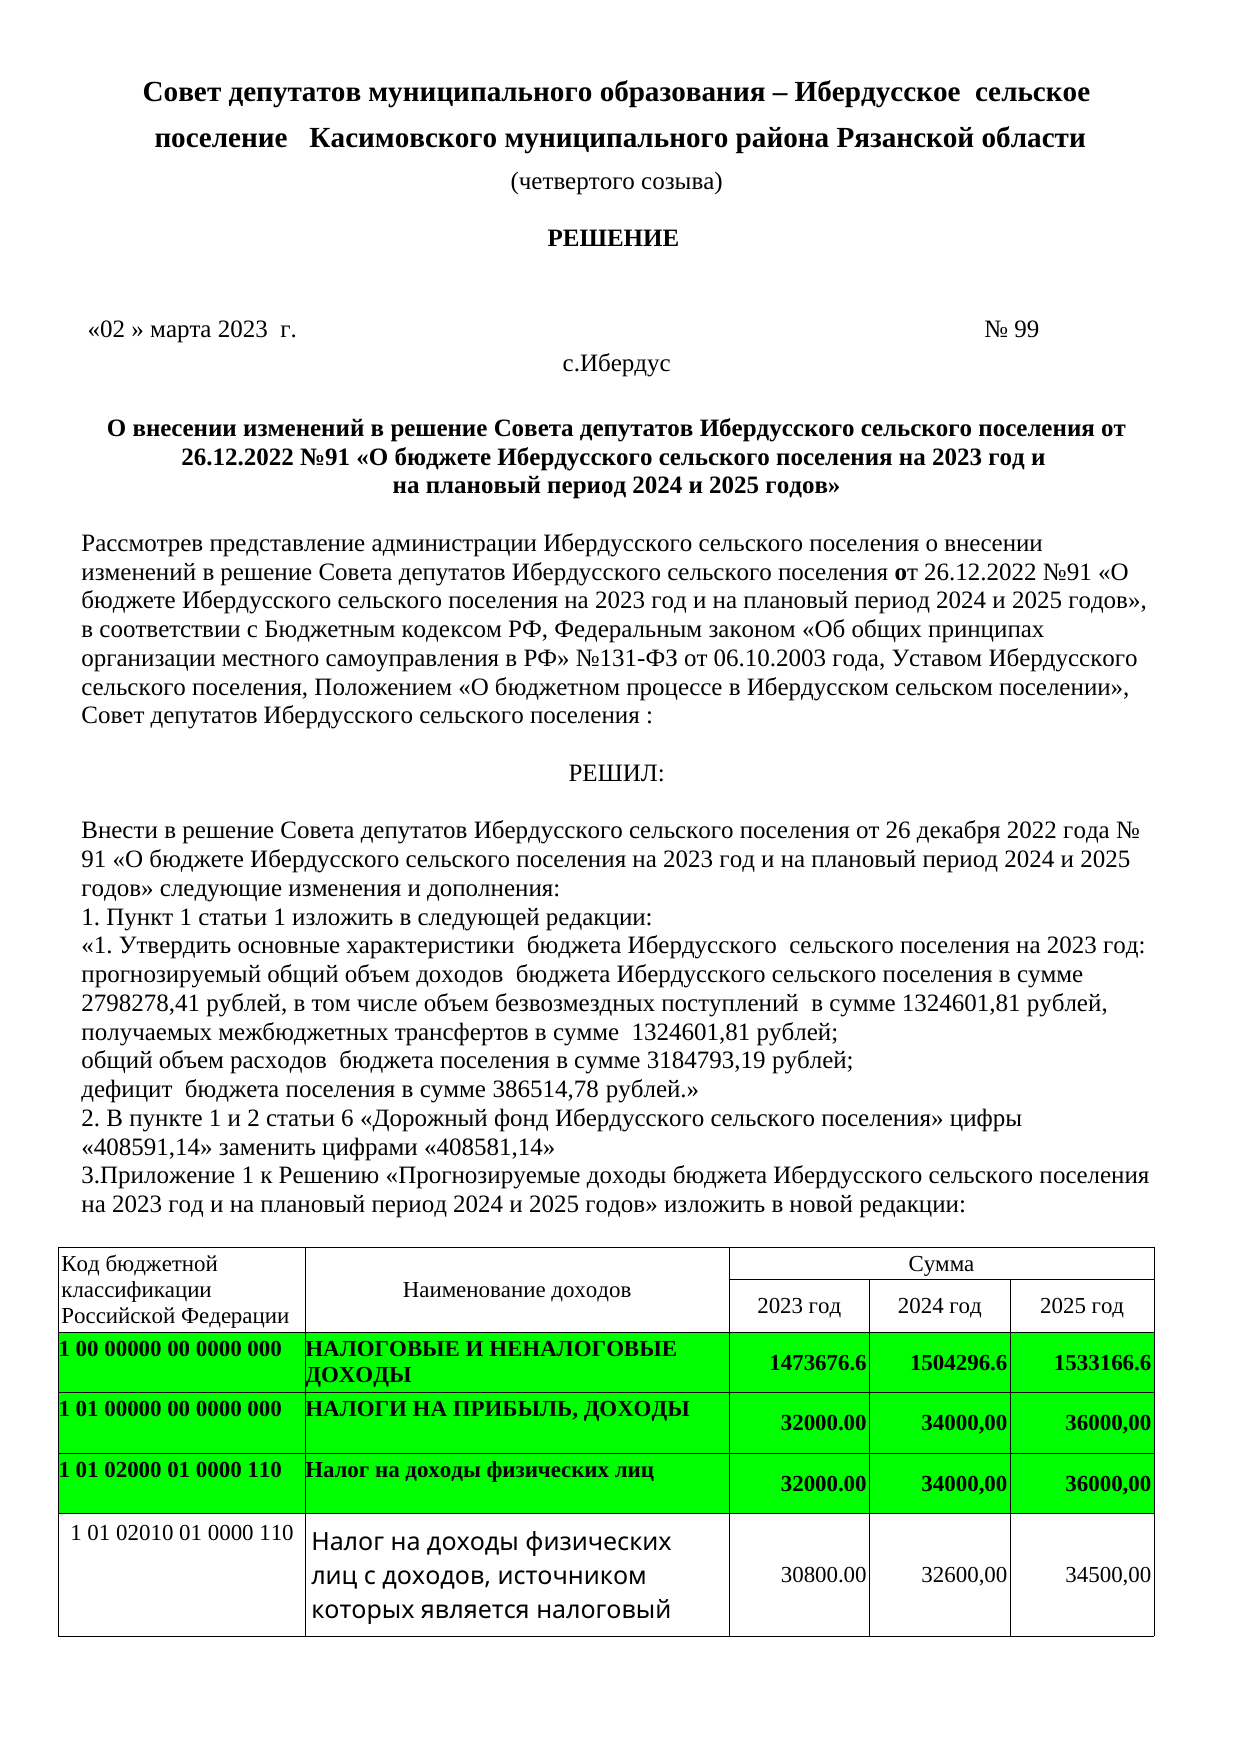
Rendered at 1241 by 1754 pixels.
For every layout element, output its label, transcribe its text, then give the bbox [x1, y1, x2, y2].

table_cell 1533166,6 [1011, 1333, 1154, 1392]
text «02 » марта 2023 г. № 99 [81, 309, 1152, 344]
table_cell 2025 год [1011, 1280, 1154, 1332]
text РЕШИЛ: [81, 758, 1152, 787]
table_cell 1 01 02000 01 0000 110 [59, 1454, 305, 1513]
table_cell 32000,00 [730, 1454, 869, 1513]
text РЕШЕНИЕ [81, 223, 1152, 252]
table_cell 34500,00 [1011, 1514, 1154, 1636]
text с.Ибердус [81, 344, 1152, 378]
table_cell 1 00 00000 00 0000 000 [59, 1333, 305, 1392]
table_header Код бюджетной классификации Российской Федерации [59, 1248, 305, 1332]
table_cell 1 01 02010 01 0000 110 [59, 1514, 305, 1636]
table_cell 30800,00 [730, 1514, 869, 1636]
table_header Наименование доходов [306, 1248, 729, 1332]
text 3.Приложение 1 к Решению «Прогнозируемые доходы бюджета Ибердусского сельского поселения на 2023 год и на плановый период 2024 и 2025 годов» изложить в новой редакции: [81, 1161, 1152, 1218]
text поселение Касимовского муниципального района Рязанской области [81, 120, 1152, 153]
text Внести в решение Совета депутатов Ибердусского сельского поселения от 26 декабря 2022 года № 91 «О бюджете Ибердусского сельского поселения на 2023 год и на плановый период 2024 и 2025 годов» следующие изменения и дополнения: [81, 816, 1152, 902]
text Рассмотрев представление администрации Ибердусского сельского поселения о внесении изменений в решение Совета депутатов Ибердусского сельского поселения от 26.12.2022 №91 «О бюджете Ибердусского сельского поселения на 2023 год и на плановый период 2024 и 2025 годов», в соответствии с Бюджетным кодексом РФ, Федеральным законом «Об общих принципах организации местного самоуправления в РФ» №131-ФЗ от 06.10.2003 года, Уставом Ибердусского сельского поселения, Положением «О бюджетном процессе в Ибердусском сельском поселении», Совет депутатов Ибердусского сельского поселения : [81, 528, 1152, 729]
text 1. Пункт 1 статьи 1 изложить в следующей редакции: [81, 902, 1152, 931]
table_cell 32600,00 [870, 1514, 1010, 1636]
table_cell НАЛОГИ НА ПРИБЫЛЬ, ДОХОДЫ [306, 1393, 729, 1453]
table_header Сумма [730, 1248, 1154, 1279]
text общий объем расходов бюджета поселения в сумме 3184793,19 рублей; [81, 1046, 1152, 1074]
text на плановый период 2024 и 2025 годов» [81, 471, 1152, 499]
text «1. Утвердить основные характеристики бюджета Ибердусского сельского поселения на 2023 год: [81, 931, 1152, 959]
table_cell Налог на доходы физических лиц с доходов, источником которых является налоговый [306, 1514, 729, 1636]
table_cell 1 01 00000 00 0000 000 [59, 1393, 305, 1453]
text Совет депутатов муниципального образования – Ибердусское сельское [81, 74, 1152, 107]
text О внесении изменений в решение Совета депутатов Ибердусского сельского поселения от 26.12.2022 №91 «О бюджете Ибердусского сельского поселения на 2023 год и [81, 413, 1152, 471]
text (четвертого созыва) [81, 166, 1152, 194]
table_cell 34000,00 [870, 1454, 1010, 1513]
table_cell 2024 год [870, 1280, 1010, 1332]
table_cell Налог на доходы физических лиц [306, 1454, 729, 1513]
text прогнозируемый общий объем доходов бюджета Ибердусского сельского поселения в сумме 2798278,41 рублей, в том числе объем безвозмездных поступлений в сумме 1324601,81 рублей, получаемых межбюджетных трансфертов в сумме 1324601,81 рублей; [81, 959, 1152, 1046]
table_cell 1473676,6 [730, 1333, 869, 1392]
table_cell 1504296,6 [870, 1333, 1010, 1392]
text 2. В пункте 1 и 2 статьи 6 «Дорожный фонд Ибердусского сельского поселения» цифры «408591,14» заменить цифрами «408581,14» [81, 1103, 1152, 1161]
text дефицит бюджета поселения в сумме 386514,78 рублей.» [81, 1074, 1152, 1103]
table_cell 2023 год [730, 1280, 869, 1332]
table_cell 36000,00 [1011, 1393, 1154, 1453]
table_cell 34000,00 [870, 1393, 1010, 1453]
table_cell НАЛОГОВЫЕ И НЕНАЛОГОВЫЕ ДОХОДЫ [306, 1333, 729, 1392]
table_cell 32000,00 [730, 1393, 869, 1453]
table_cell 36000,00 [1011, 1454, 1154, 1513]
